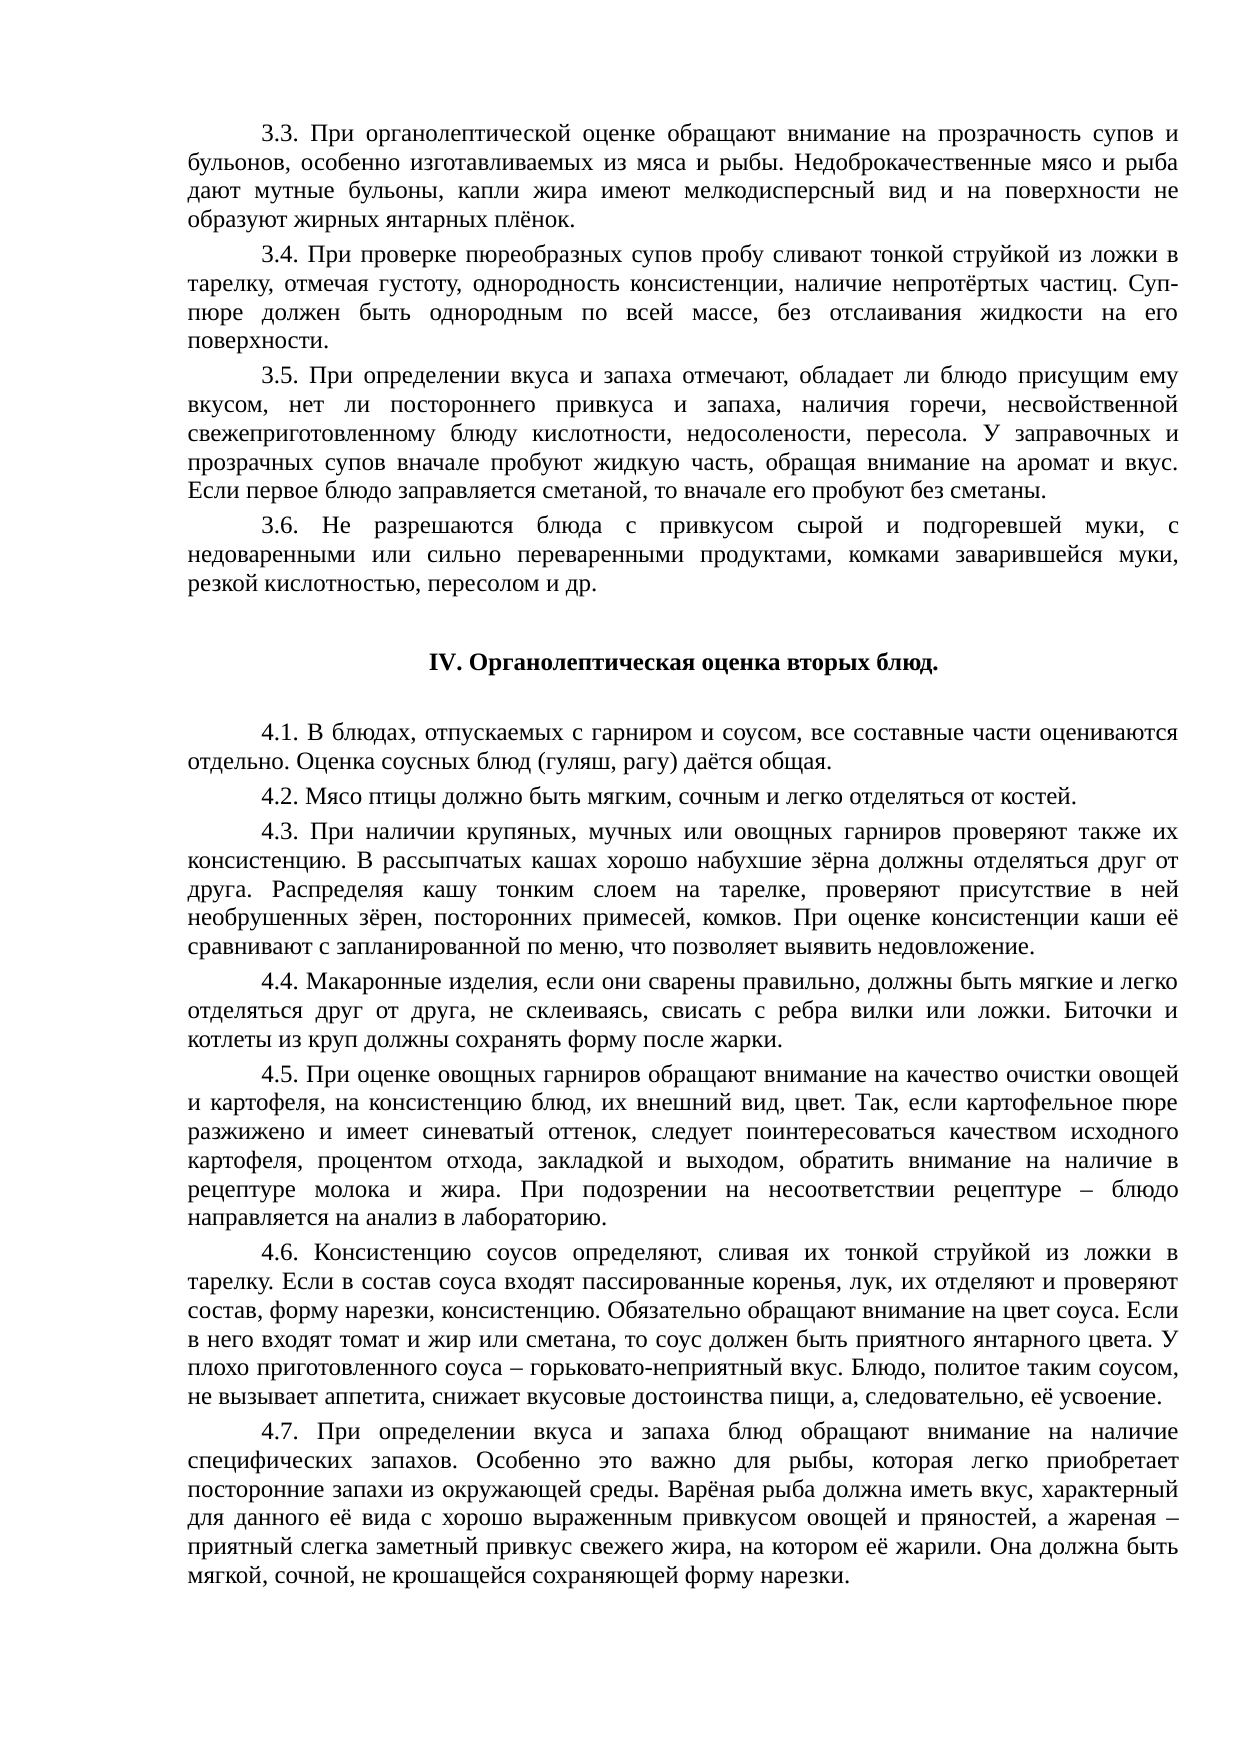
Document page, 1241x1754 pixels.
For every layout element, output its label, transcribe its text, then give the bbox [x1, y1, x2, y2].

text IV. Органолептическая оценка вторых блюд. [187, 647, 1180, 676]
text 4.6. Консистенцию соусов определяют, сливая их тонкой струйкой из ложки в тарелку. Если в состав соуса входят пассированные коренья, лук, их отделяют и проверяют состав, форму нарезки, консистенцию. Обязательно обращают внимание на цвет соуса. Если в него входят томат и жир или сметана, то соус должен быть приятного янтарного цвета. У плохо приготовленного соуса – горьковато-неприятный вкус. Блюдо, политое таким соусом, не вызывает аппетита, снижает вкусовые достоинства пищи, а, следовательно, её усвоение. [187, 1237, 1180, 1410]
text 4.1. В блюдах, отпускаемых с гарниром и соусом, все составные части оцениваются отдельно. Оценка соусных блюд (гуляш, рагу) даётся общая. [187, 717, 1180, 775]
text 3.6. Не разрешаются блюда с привкусом сырой и подгоревшей муки, с недоваренными или сильно переваренными продуктами, комками заварившейся муки, резкой кислотностью, пересолом и др. [187, 511, 1180, 597]
text 3.4. При проверке пюреобразных супов пробу сливают тонкой струйкой из ложки в тарелку, отмечая густоту, однородность консистенции, наличие непротёртых частиц. Суп-пюре должен быть однородным по всей массе, без отслаивания жидкости на его поверхности. [187, 239, 1180, 354]
text 4.4. Макаронные изделия, если они сварены правильно, должны быть мягкие и легко отделяться друг от друга, не склеиваясь, свисать с ребра вилки или ложки. Биточки и котлеты из круп должны сохранять форму после жарки. [187, 966, 1180, 1052]
text 4.7. При определении вкуса и запаха блюд обращают внимание на наличие специфических запахов. Особенно это важно для рыбы, которая легко приобретает посторонние запахи из окружающей среды. Варёная рыба должна иметь вкус, характерный для данного её вида с хорошо выраженным привкусом овощей и пряностей, а жареная – приятный слегка заметный привкус свежего жира, на котором её жарили. Она должна быть мягкой, сочной, не крошащейся сохраняющей форму нарезки. [187, 1416, 1180, 1589]
text 4.5. При оценке овощных гарниров обращают внимание на качество очистки овощей и картофеля, на консистенцию блюд, их внешний вид, цвет. Так, если картофельное пюре разжижено и имеет синеватый оттенок, следует поинтересоваться качеством исходного картофеля, процентом отхода, закладкой и выходом, обратить внимание на наличие в рецептуре молока и жира. При подозрении на несоответствии рецептуре – блюдо направляется на анализ в лабораторию. [187, 1059, 1180, 1231]
text 3.3. При органолептической оценке обращают внимание на прозрачность супов и бульонов, особенно изготавливаемых из мяса и рыбы. Недоброкачественные мясо и рыба дают мутные бульоны, капли жира имеют мелкодисперсный вид и на поверхности не образуют жирных янтарных плёнок. [187, 118, 1180, 233]
text 4.3. При наличии крупяных, мучных или овощных гарниров проверяют также их консистенцию. В рассыпчатых кашах хорошо набухшие зёрна должны отделяться друг от друга. Распределяя кашу тонким слоем на тарелке, проверяют присутствие в ней необрушенных зёрен, посторонних примесей, комков. При оценке консистенции каши её сравнивают с запланированной по меню, что позволяет выявить недовложение. [187, 816, 1180, 960]
text 3.5. При определении вкуса и запаха отмечают, обладает ли блюдо присущим ему вкусом, нет ли постороннего привкуса и запаха, наличия горечи, несвойственной свежеприготовленному блюду кислотности, недосолености, пересола. У заправочных и прозрачных супов вначале пробуют жидкую часть, обращая внимание на аромат и вкус. Если первое блюдо заправляется сметаной, то вначале его пробуют без сметаны. [187, 361, 1180, 504]
text 4.2. Мясо птицы должно быть мягким, сочным и легко отделяться от костей. [187, 781, 1180, 810]
